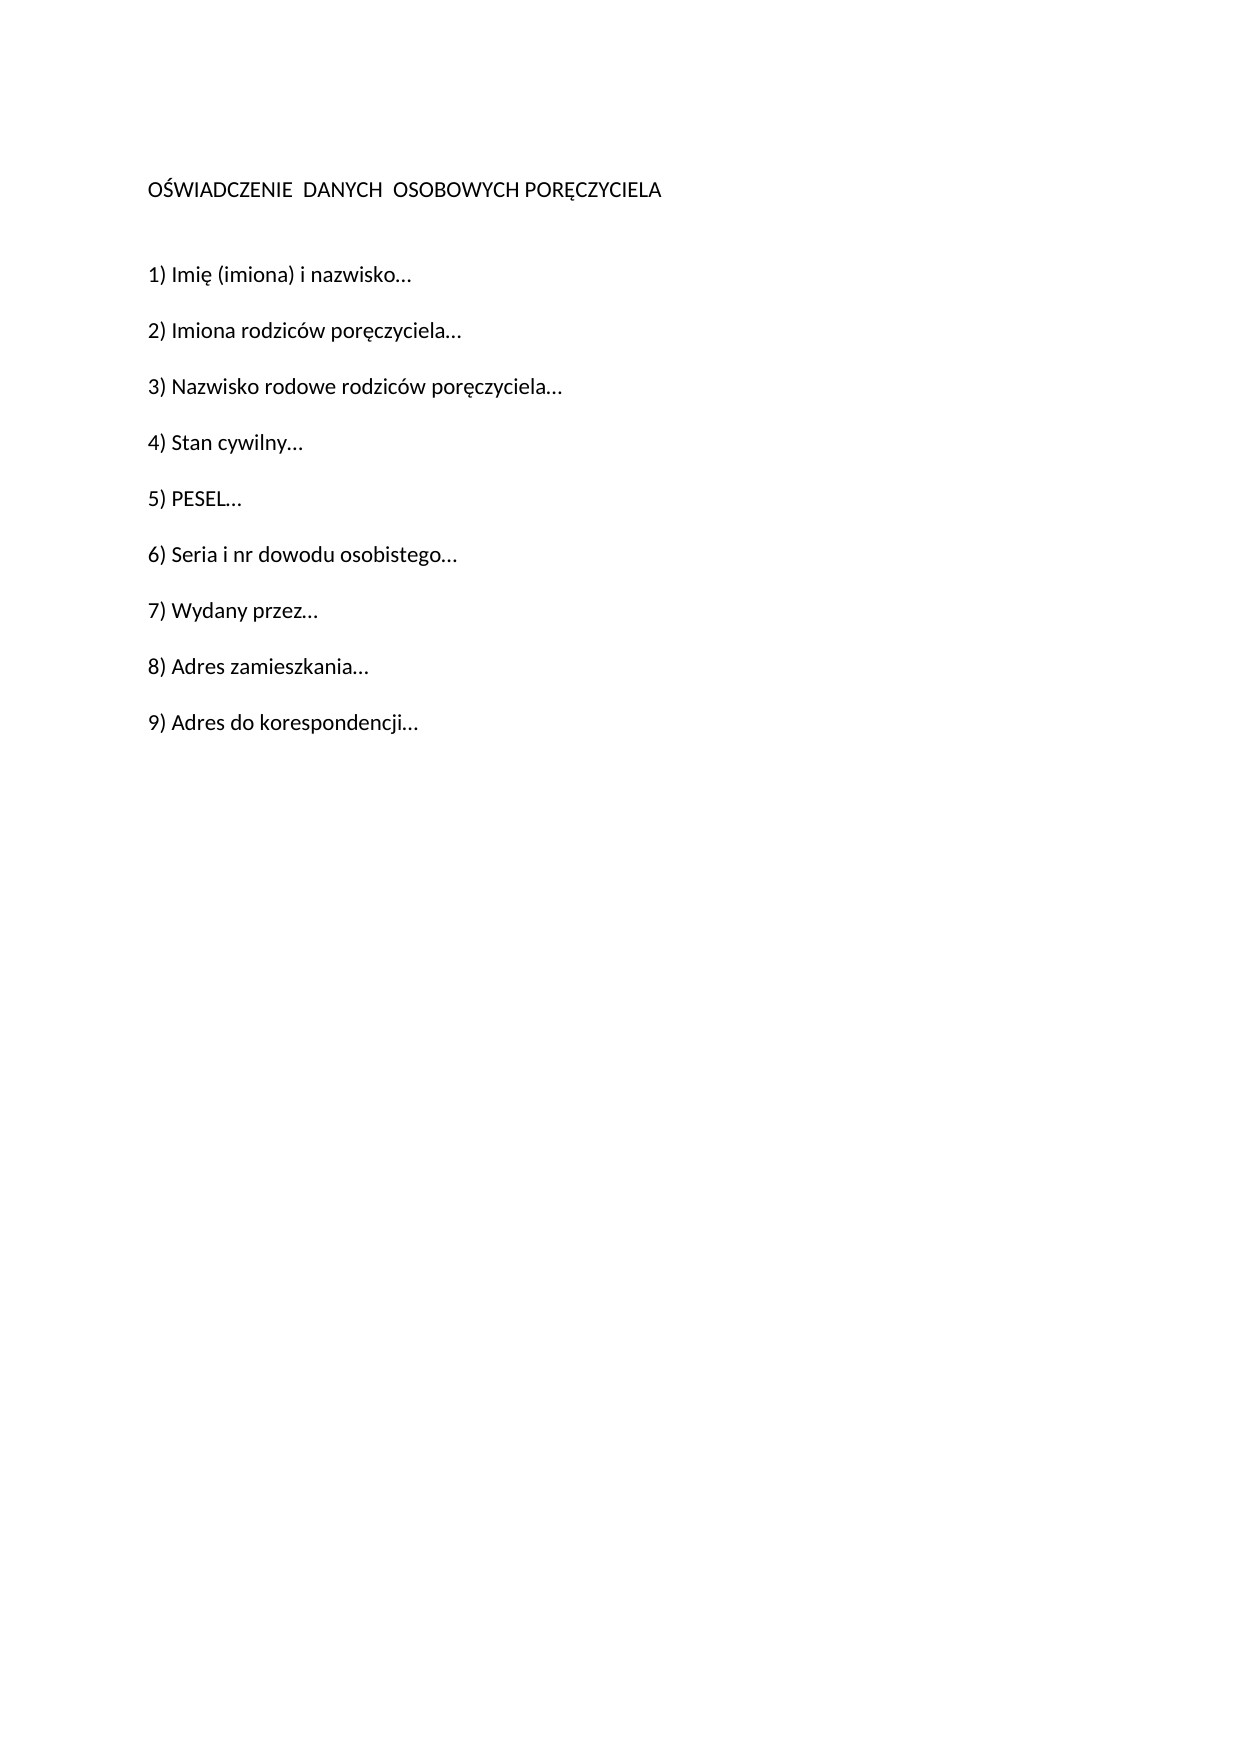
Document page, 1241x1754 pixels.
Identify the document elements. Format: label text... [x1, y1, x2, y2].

text 1) Imię (imiona) i nazwisko… [148, 260, 1093, 288]
text 6) Seria i nr dowodu osobistego… [148, 540, 1093, 568]
text 5) PESEL… [148, 484, 1093, 512]
text 8) Adres zamieszkania… [148, 652, 1093, 680]
text 4) Stan cywilny… [148, 428, 1093, 456]
text 9) Adres do korespondencji… [148, 708, 1093, 736]
text OŚWIADCZENIE DANYCH OSOBOWYCH PORĘCZYCIELA [148, 176, 1093, 204]
text 2) Imiona rodziców poręczyciela… [148, 316, 1093, 344]
text 3) Nazwisko rodowe rodziców poręczyciela… [148, 372, 1093, 400]
text 7) Wydany przez… [148, 596, 1093, 624]
